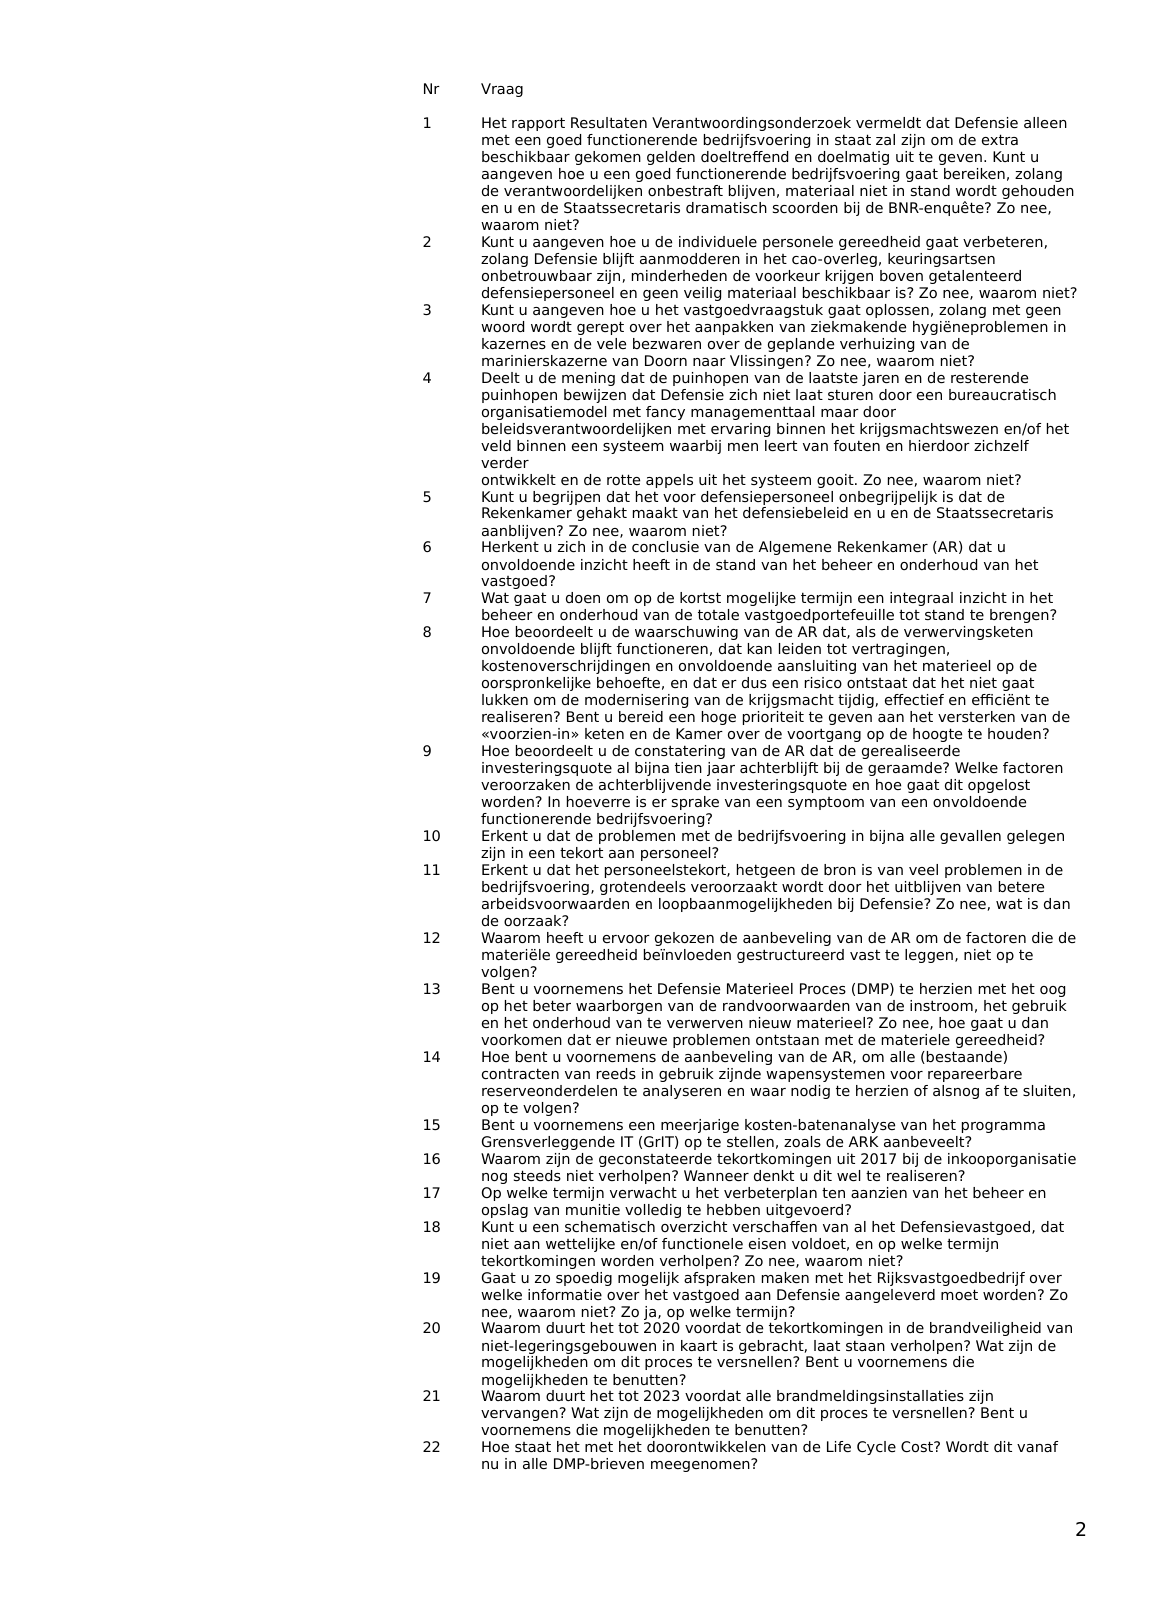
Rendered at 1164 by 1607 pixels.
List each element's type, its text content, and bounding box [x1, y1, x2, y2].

table_cell Hoe bent u voornemens de aanbeveling van de AR, om alle (bestaande) contracten van reeds in gebruik zijnde wapensystemen voor repareerbare reserveonderdelen te analyseren en waar nodig te herzien of alsnog af te sluiten, op te volgen? [475, 1049, 1087, 1117]
table_cell Gaat u zo spoedig mogelijk afspraken maken met het Rijksvastgoedbedrijf over welke informatie over het vastgoed aan Defensie aangeleverd moet worden? Zo nee, waarom niet? Zo ja, op welke termijn? [475, 1270, 1087, 1320]
table_cell Waarom duurt het tot 2023 voordat alle brandmeldingsinstallaties zijn vervangen? Wat zijn de mogelijkheden om dit proces te versnellen? Bent u voornemens die mogelijkheden te benutten? [475, 1388, 1087, 1439]
table_cell Deelt u de mening dat de puinhopen van de laatste jaren en de resterende puinhopen bewijzen dat Defensie zich niet laat sturen door een bureaucratisch organisatiemodel met fancy managementtaal maar door beleidsverantwoordelijken met ervaring binnen het krijgsmachtswezen en/of het veld binnen een systeem waarbij men leert van fouten en hierdoor zichzelf verder ontwikkelt en de rotte appels uit het systeem gooit. Zo nee, waarom niet? [475, 370, 1087, 488]
table_cell 14 [422, 1049, 475, 1117]
table_cell Hoe staat het met het doorontwikkelen van de Life Cycle Cost? Wordt dit vanaf nu in alle DMP-brieven meegenomen? [475, 1439, 1087, 1473]
table_cell 10 [422, 828, 475, 862]
table_cell Kunt u aangeven hoe u de individuele personele gereedheid gaat verbeteren, zolang Defensie blijft aanmodderen in het cao-overleg, keuringsartsen onbetrouwbaar zijn, minderheden de voorkeur krijgen boven getalenteerd defensiepersoneel en geen veilig materiaal beschikbaar is? Zo nee, waarom niet? [475, 234, 1087, 302]
table_cell Bent u voornemens het Defensie Materieel Proces (DMP) te herzien met het oog op het beter waarborgen van de randvoorwaarden van de instroom, het gebruik en het onderhoud van te verwerven nieuw materieel? Zo nee, hoe gaat u dan voorkomen dat er nieuwe problemen ontstaan met de materiele gereedheid? [475, 981, 1087, 1049]
table_cell 18 [422, 1219, 475, 1269]
table_header Vraag [475, 81, 1087, 98]
table_cell Bent u voornemens een meerjarige kosten-batenanalyse van het programma Grensverleggende IT (GrIT) op te stellen, zoals de ARK aanbeveelt? [475, 1117, 1087, 1151]
table_cell Herkent u zich in de conclusie van de Algemene Rekenkamer (AR) dat u onvoldoende inzicht heeft in de stand van het beheer en onderhoud van het vastgoed? [475, 539, 1087, 590]
table_cell Erkent u dat het personeelstekort, hetgeen de bron is van veel problemen in de bedrijfsvoering, grotendeels veroorzaakt wordt door het uitblijven van betere arbeidsvoorwaarden en loopbaanmogelijkheden bij Defensie? Zo nee, wat is dan de oorzaak? [475, 862, 1087, 930]
table_cell 6 [422, 539, 475, 590]
table_cell Kunt u aangeven hoe u het vastgoedvraagstuk gaat oplossen, zolang met geen woord wordt gerept over het aanpakken van ziekmakende hygiëneproblemen in kazernes en de vele bezwaren over de geplande verhuizing van de marinierskazerne van Doorn naar Vlissingen? Zo nee, waarom niet? [475, 302, 1087, 369]
table_cell 17 [422, 1185, 475, 1218]
table_cell 20 [422, 1320, 475, 1388]
table_cell 9 [422, 743, 475, 828]
table_cell Waarom heeft u ervoor gekozen de aanbeveling van de AR om de factoren die de materiële gereedheid beïnvloeden gestructureerd vast te leggen, niet op te volgen? [475, 930, 1087, 981]
table_cell 8 [422, 624, 475, 743]
table_cell 12 [422, 930, 475, 981]
table_cell 15 [422, 1117, 475, 1151]
table_cell Het rapport Resultaten Verantwoordingsonderzoek vermeldt dat Defensie alleen met een goed functionerende bedrijfsvoering in staat zal zijn om de extra beschikbaar gekomen gelden doeltreffend en doelmatig uit te geven. Kunt u aangeven hoe u een goed functionerende bedrijfsvoering gaat bereiken, zolang de verantwoordelijken onbestraft blijven, materiaal niet in stand wordt gehouden en u en de Staatssecretaris dramatisch scoorden bij de BNR-enquête? Zo nee, waarom niet? [475, 115, 1087, 234]
table_cell Hoe beoordeelt u de waarschuwing van de AR dat, als de verwervingsketen onvoldoende blijft functioneren, dat kan leiden tot vertragingen, kostenoverschrijdingen en onvoldoende aansluiting van het materieel op de oorspronkelijke behoefte, en dat er dus een risico ontstaat dat het niet gaat lukken om de modernisering van de krijgsmacht tijdig, effectief en efficiënt te realiseren? Bent u bereid een hoge prioriteit te geven aan het versterken van de «voorzien-in» keten en de Kamer over de voortgang op de hoogte te houden? [475, 624, 1087, 743]
table_cell Hoe beoordeelt u de constatering van de AR dat de gerealiseerde investeringsquote al bijna tien jaar achterblijft bij de geraamde? Welke factoren veroorzaken de achterblijvende investeringsquote en hoe gaat dit opgelost worden? In hoeverre is er sprake van een symptoom van een onvoldoende functionerende bedrijfsvoering? [475, 743, 1087, 828]
table_cell 4 [422, 370, 475, 488]
table_cell 1 [422, 115, 475, 234]
table_cell 7 [422, 590, 475, 624]
table_cell Erkent u dat de problemen met de bedrijfsvoering in bijna alle gevallen gelegen zijn in een tekort aan personeel? [475, 828, 1087, 862]
table_cell 19 [422, 1270, 475, 1320]
table_cell Waarom zijn de geconstateerde tekortkomingen uit 2017 bij de inkooporganisatie nog steeds niet verholpen? Wanneer denkt u dit wel te realiseren? [475, 1151, 1087, 1184]
table_cell 2 [422, 234, 475, 302]
table_cell 16 [422, 1151, 475, 1184]
table_cell Wat gaat u doen om op de kortst mogelijke termijn een integraal inzicht in het beheer en onderhoud van de totale vastgoedportefeuille tot stand te brengen? [475, 590, 1087, 624]
table_cell 22 [422, 1439, 475, 1473]
table_cell Kunt u een schematisch overzicht verschaffen van al het Defensievastgoed, dat niet aan wettelijke en/of functionele eisen voldoet, en op welke termijn tekortkomingen worden verholpen? Zo nee, waarom niet? [475, 1219, 1087, 1269]
table_cell 5 [422, 489, 475, 539]
table_header Nr [422, 81, 475, 98]
table_cell Kunt u begrijpen dat het voor defensiepersoneel onbegrijpelijk is dat de Rekenkamer gehakt maakt van het defensiebeleid en u en de Staatssecretaris aanblijven? Zo nee, waarom niet? [475, 489, 1087, 539]
table_cell Waarom duurt het tot 2020 voordat de tekortkomingen in de brandveiligheid van niet-legeringsgebouwen in kaart is gebracht, laat staan verholpen? Wat zijn de mogelijkheden om dit proces te versnellen? Bent u voornemens die mogelijkheden te benutten? [475, 1320, 1087, 1388]
table_cell Op welke termijn verwacht u het verbeterplan ten aanzien van het beheer en opslag van munitie volledig te hebben uitgevoerd? [475, 1185, 1087, 1218]
table_cell 3 [422, 302, 475, 369]
table_cell [475, 98, 1087, 115]
table_cell 11 [422, 862, 475, 930]
table_cell [422, 98, 475, 115]
table_cell 21 [422, 1388, 475, 1439]
table_cell 13 [422, 981, 475, 1049]
